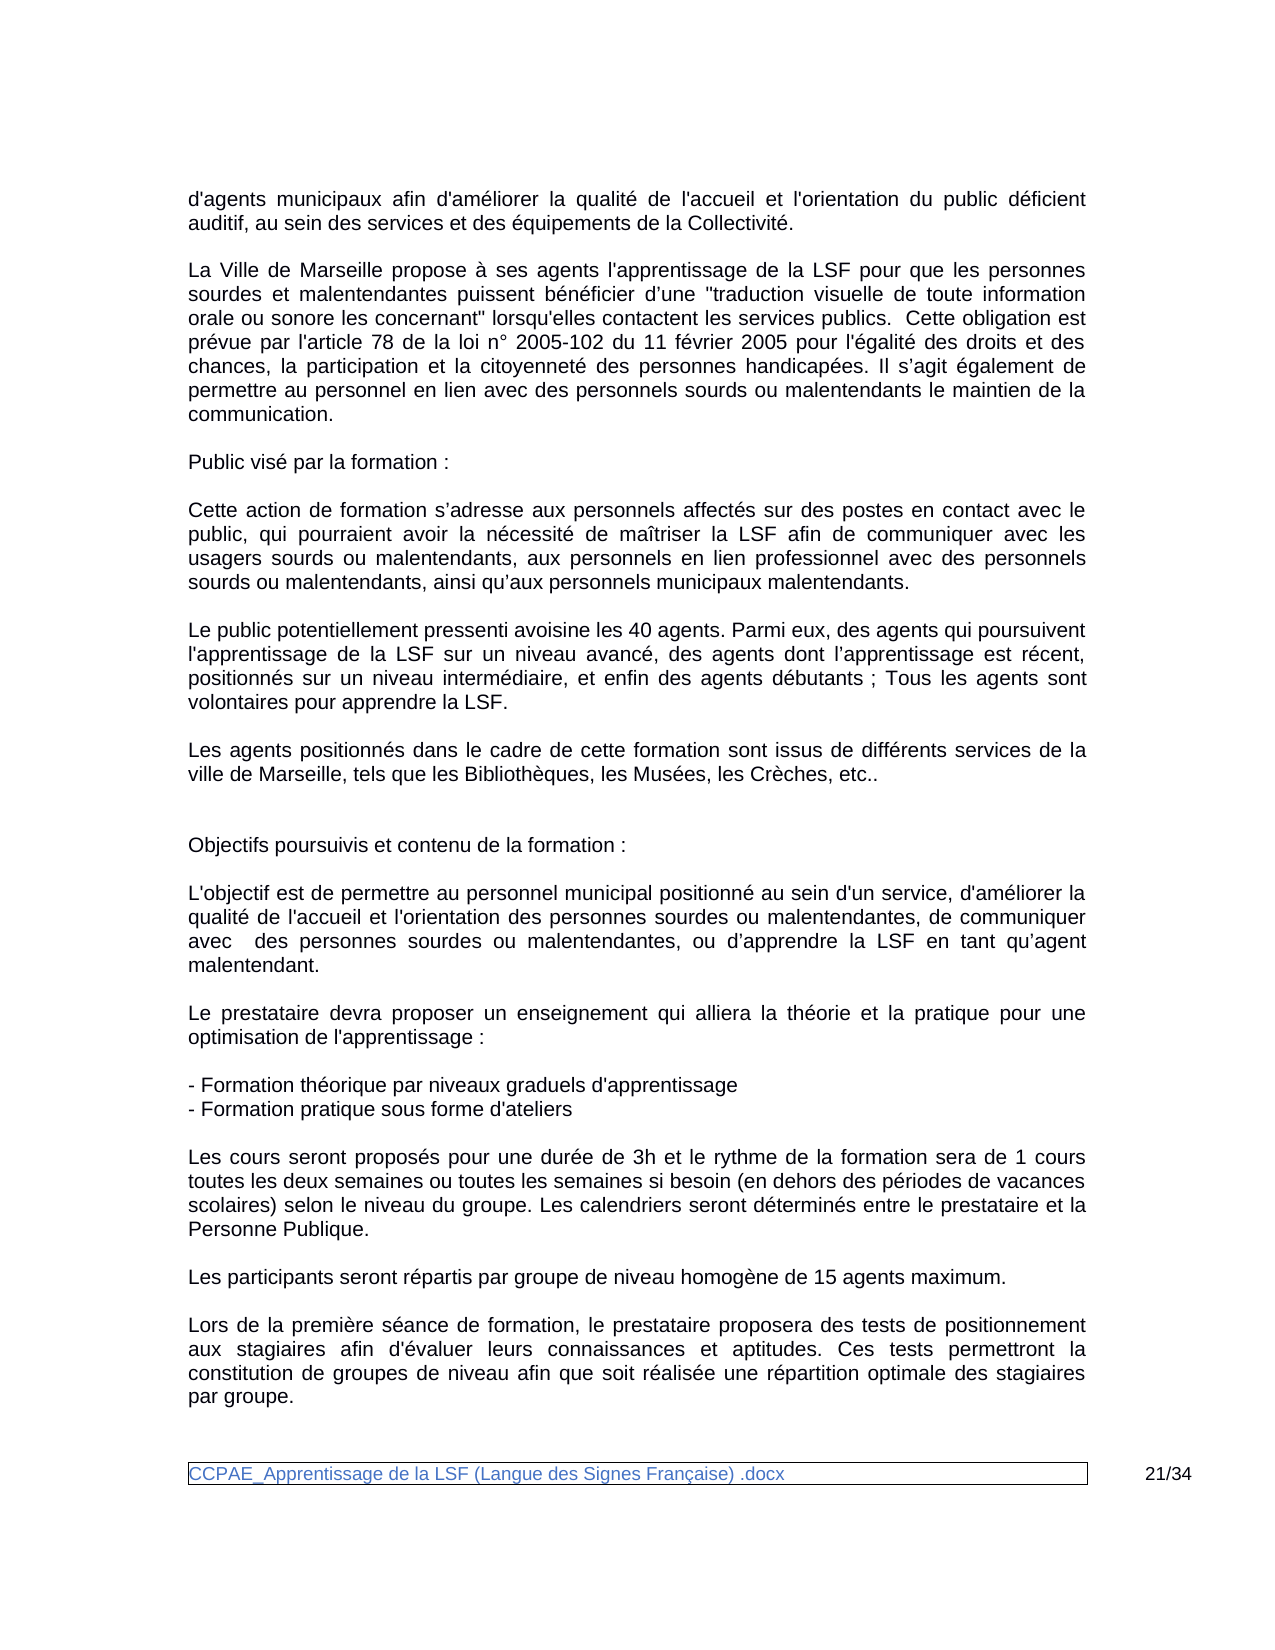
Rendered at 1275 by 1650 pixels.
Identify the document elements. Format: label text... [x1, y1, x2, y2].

text Les agents positionnés dans le cadre de cette formation sont issus de différents services de la ville de Marseille, tels que les Bibliothèques, les Musées, les Crèches, etc.. [188, 737, 1087, 785]
text Objectifs poursuivis et contenu de la formation : [188, 833, 1087, 857]
text Les participants seront répartis par groupe de niveau homogène de 15 agents maximum. [188, 1264, 1087, 1288]
text Public visé par la formation : [188, 450, 1087, 474]
text Les cours seront proposés pour une durée de 3h et le rythme de la formation sera de 1 cours toutes les deux semaines ou toutes les semaines si besoin (en dehors des périodes de vacances scolaires) selon le niveau du groupe. Les calendriers seront déterminés entre le prestataire et la Personne Publique. [188, 1145, 1087, 1241]
text L'objectif est de permettre au personnel municipal positionné au sein d'un service, d'améliorer la qualité de l'accueil et l'orientation des personnes sourdes ou malentendantes, de communiquer avec des personnes sourdes ou malentendantes, ou d’apprendre la LSF en tant qu’agent malentendant. [188, 881, 1087, 977]
text Lors de la première séance de formation, le prestataire proposera des tests de positionnement aux stagiaires afin d'évaluer leurs connaissances et aptitudes. Ces tests permettront la constitution de groupes de niveau afin que soit réalisée une répartition optimale des stagiaires par groupe. [188, 1312, 1087, 1408]
text Cette action de formation s’adresse aux personnels affectés sur des postes en contact avec le public, qui pourraient avoir la nécessité de maîtriser la LSF afin de communiquer avec les usagers sourds ou malentendants, aux personnels en lien professionnel avec des personnels sourds ou malentendants, ainsi qu’aux personnels municipaux malentendants. [188, 498, 1087, 594]
text - Formation pratique sous forme d'ateliers [188, 1097, 1087, 1121]
text La Ville de Marseille propose à ses agents l'apprentissage de la LSF pour que les personnes sourdes et malentendantes puissent bénéficier d’une "traduction visuelle de toute information orale ou sonore les concernant" lorsqu'elles contactent les services publics. Cette obligation est prévue par l'article 78 de la loi n° 2005-102 du 11 février 2005 pour l'égalité des droits et des chances, la participation et la citoyenneté des personnes handicapées. Il s’agit également de permettre au personnel en lien avec des personnels sourds ou malentendants le maintien de la communication. [188, 258, 1087, 426]
text Le prestataire devra proposer un enseignement qui alliera la théorie et la pratique pour une optimisation de l'apprentissage : [188, 1001, 1087, 1049]
text - Formation théorique par niveaux graduels d'apprentissage [188, 1073, 1087, 1097]
text Le public potentiellement pressenti avoisine les 40 agents. Parmi eux, des agents qui poursuivent l'apprentissage de la LSF sur un niveau avancé, des agents dont l’apprentissage est récent, positionnés sur un niveau intermédiaire, et enfin des agents débutants ; Tous les agents sont volontaires pour apprendre la LSF. [188, 618, 1087, 713]
text d'agents municipaux afin d'améliorer la qualité de l'accueil et l'orientation du public déficient auditif, au sein des services et des équipements de la Collectivité. [188, 186, 1087, 234]
